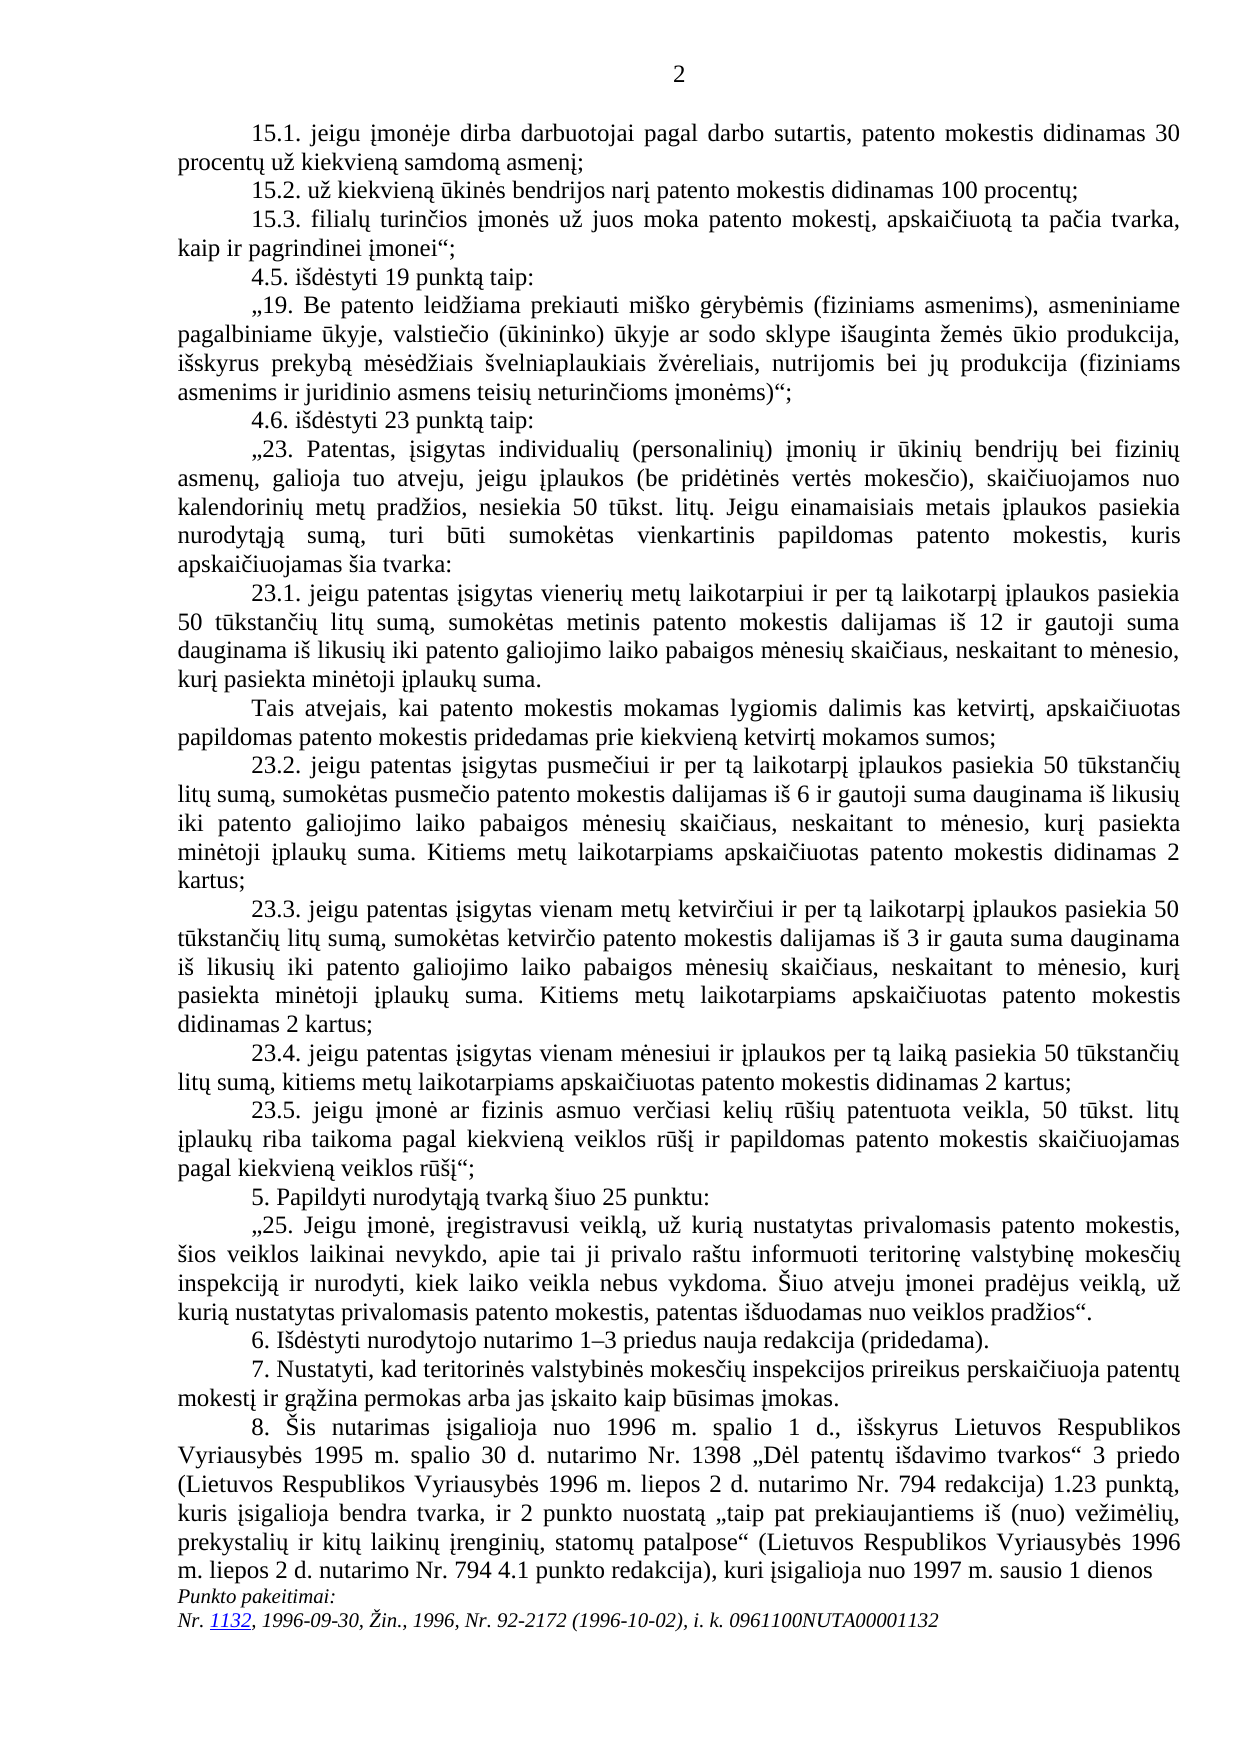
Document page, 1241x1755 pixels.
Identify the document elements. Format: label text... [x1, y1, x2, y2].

text 4.5. išdėstyti 19 punktą taip: [177, 262, 1181, 291]
text 23.4. jeigu patentas įsigytas vienam mėnesiui ir įplaukos per tą laiką pasiekia 50 tūkstančių litų sumą, kitiems metų laikotarpiams apskaičiuotas patento mokestis didinamas 2 kartus; [177, 1038, 1181, 1096]
text 15.1. jeigu įmonėje dirba darbuotojai pagal darbo sutartis, patento mokestis didinamas 30 procentų už kiekvieną samdomą asmenį; [177, 118, 1181, 176]
text 23.3. jeigu patentas įsigytas vienam metų ketvirčiui ir per tą laikotarpį įplaukos pasiekia 50 tūkstančių litų sumą, sumokėtas ketvirčio patento mokestis dalijamas iš 3 ir gauta suma dauginama iš likusių iki patento galiojimo laiko pabaigos mėnesių skaičiaus, neskaitant to mėnesio, kurį pasiekta minėtoji įplaukų suma. Kitiems metų laikotarpiams apskaičiuotas patento mokestis didinamas 2 kartus; [177, 894, 1181, 1038]
text 15.3. filialų turinčios įmonės už juos moka patento mokestį, apskaičiuotą ta pačia tvarka, kaip ir pagrindinei įmonei“; [177, 204, 1181, 262]
text „19. Be patento leidžiama prekiauti miško gėrybėmis (fiziniams asmenims), asmeniniame pagalbiniame ūkyje, valstiečio (ūkininko) ūkyje ar sodo sklype išauginta žemės ūkio produkcija, išskyrus prekybą mėsėdžiais švelniaplaukiais žvėreliais, nutrijomis bei jų produkcija (fiziniams asmenims ir juridinio asmens teisių neturinčioms įmonėms)“; [177, 291, 1181, 406]
text Punkto pakeitimai: [177, 1584, 1181, 1608]
text 23.1. jeigu patentas įsigytas vienerių metų laikotarpiui ir per tą laikotarpį įplaukos pasiekia 50 tūkstančių litų sumą, sumokėtas metinis patento mokestis dalijamas iš 12 ir gautoji suma dauginama iš likusių iki patento galiojimo laiko pabaigos mėnesių skaičiaus, neskaitant to mėnesio, kurį pasiekta minėtoji įplaukų suma. [177, 578, 1181, 693]
text 7. Nustatyti, kad teritorinės valstybinės mokesčių inspekcijos prireikus perskaičiuoja patentų mokestį ir grąžina permokas arba jas įskaito kaip būsimas įmokas. [177, 1354, 1181, 1412]
text 15.2. už kiekvieną ūkinės bendrijos narį patento mokestis didinamas 100 procentų; [177, 176, 1181, 204]
text 6. Išdėstyti nurodytojo nutarimo 1–3 priedus nauja redakcija (pridedama). [177, 1326, 1181, 1354]
text „25. Jeigu įmonė, įregistravusi veiklą, už kurią nustatytas privalomasis patento mokestis, šios veiklos laikinai nevykdo, apie tai ji privalo raštu informuoti teritorinę valstybinę mokesčių inspekciją ir nurodyti, kiek laiko veikla nebus vykdoma. Šiuo atveju įmonei pradėjus veiklą, už kurią nustatytas privalomasis patento mokestis, patentas išduodamas nuo veiklos pradžios“. [177, 1211, 1181, 1326]
text „23. Patentas, įsigytas individualių (personalinių) įmonių ir ūkinių bendrijų bei fizinių asmenų, galioja tuo atveju, jeigu įplaukos (be pridėtinės vertės mokesčio), skaičiuojamos nuo kalendorinių metų pradžios, nesiekia 50 tūkst. litų. Jeigu einamaisiais metais įplaukos pasiekia nurodytąją sumą, turi būti sumokėtas vienkartinis papildomas patento mokestis, kuris apskaičiuojamas šia tvarka: [177, 434, 1181, 578]
text 4.6. išdėstyti 23 punktą taip: [177, 406, 1181, 434]
text Nr. 1132, 1996-09-30, Žin., 1996, Nr. 92-2172 (1996-10-02), i. k. 0961100NUTA00001132 [177, 1608, 1181, 1632]
text 5. Papildyti nurodytąją tvarką šiuo 25 punktu: [177, 1182, 1181, 1211]
text 23.5. jeigu įmonė ar fizinis asmuo verčiasi kelių rūšių patentuota veikla, 50 tūkst. litų įplaukų riba taikoma pagal kiekvieną veiklos rūšį ir papildomas patento mokestis skaičiuojamas pagal kiekvieną veiklos rūšį“; [177, 1096, 1181, 1182]
text 8. Šis nutarimas įsigalioja nuo 1996 m. spalio 1 d., išskyrus Lietuvos Respublikos Vyriausybės 1995 m. spalio 30 d. nutarimo Nr. 1398 „Dėl patentų išdavimo tvarkos“ 3 priedo (Lietuvos Respublikos Vyriausybės 1996 m. liepos 2 d. nutarimo Nr. 794 redakcija) 1.23 punktą, kuris įsigalioja bendra tvarka, ir 2 punkto nuostatą „taip pat prekiaujantiems iš (nuo) vežimėlių, prekystalių ir kitų laikinų įrenginių, statomų patalpose“ (Lietuvos Respublikos Vyriausybės 1996 m. liepos 2 d. nutarimo Nr. 794 4.1 punkto redakcija), kuri įsigalioja nuo 1997 m. sausio 1 dienos [177, 1412, 1181, 1584]
text Tais atvejais, kai patento mokestis mokamas lygiomis dalimis kas ketvirtį, apskaičiuotas papildomas patento mokestis pridedamas prie kiekvieną ketvirtį mokamos sumos; [177, 693, 1181, 751]
text 23.2. jeigu patentas įsigytas pusmečiui ir per tą laikotarpį įplaukos pasiekia 50 tūkstančių litų sumą, sumokėtas pusmečio patento mokestis dalijamas iš 6 ir gautoji suma dauginama iš likusių iki patento galiojimo laiko pabaigos mėnesių skaičiaus, neskaitant to mėnesio, kurį pasiekta minėtoji įplaukų suma. Kitiems metų laikotarpiams apskaičiuotas patento mokestis didinamas 2 kartus; [177, 751, 1181, 894]
